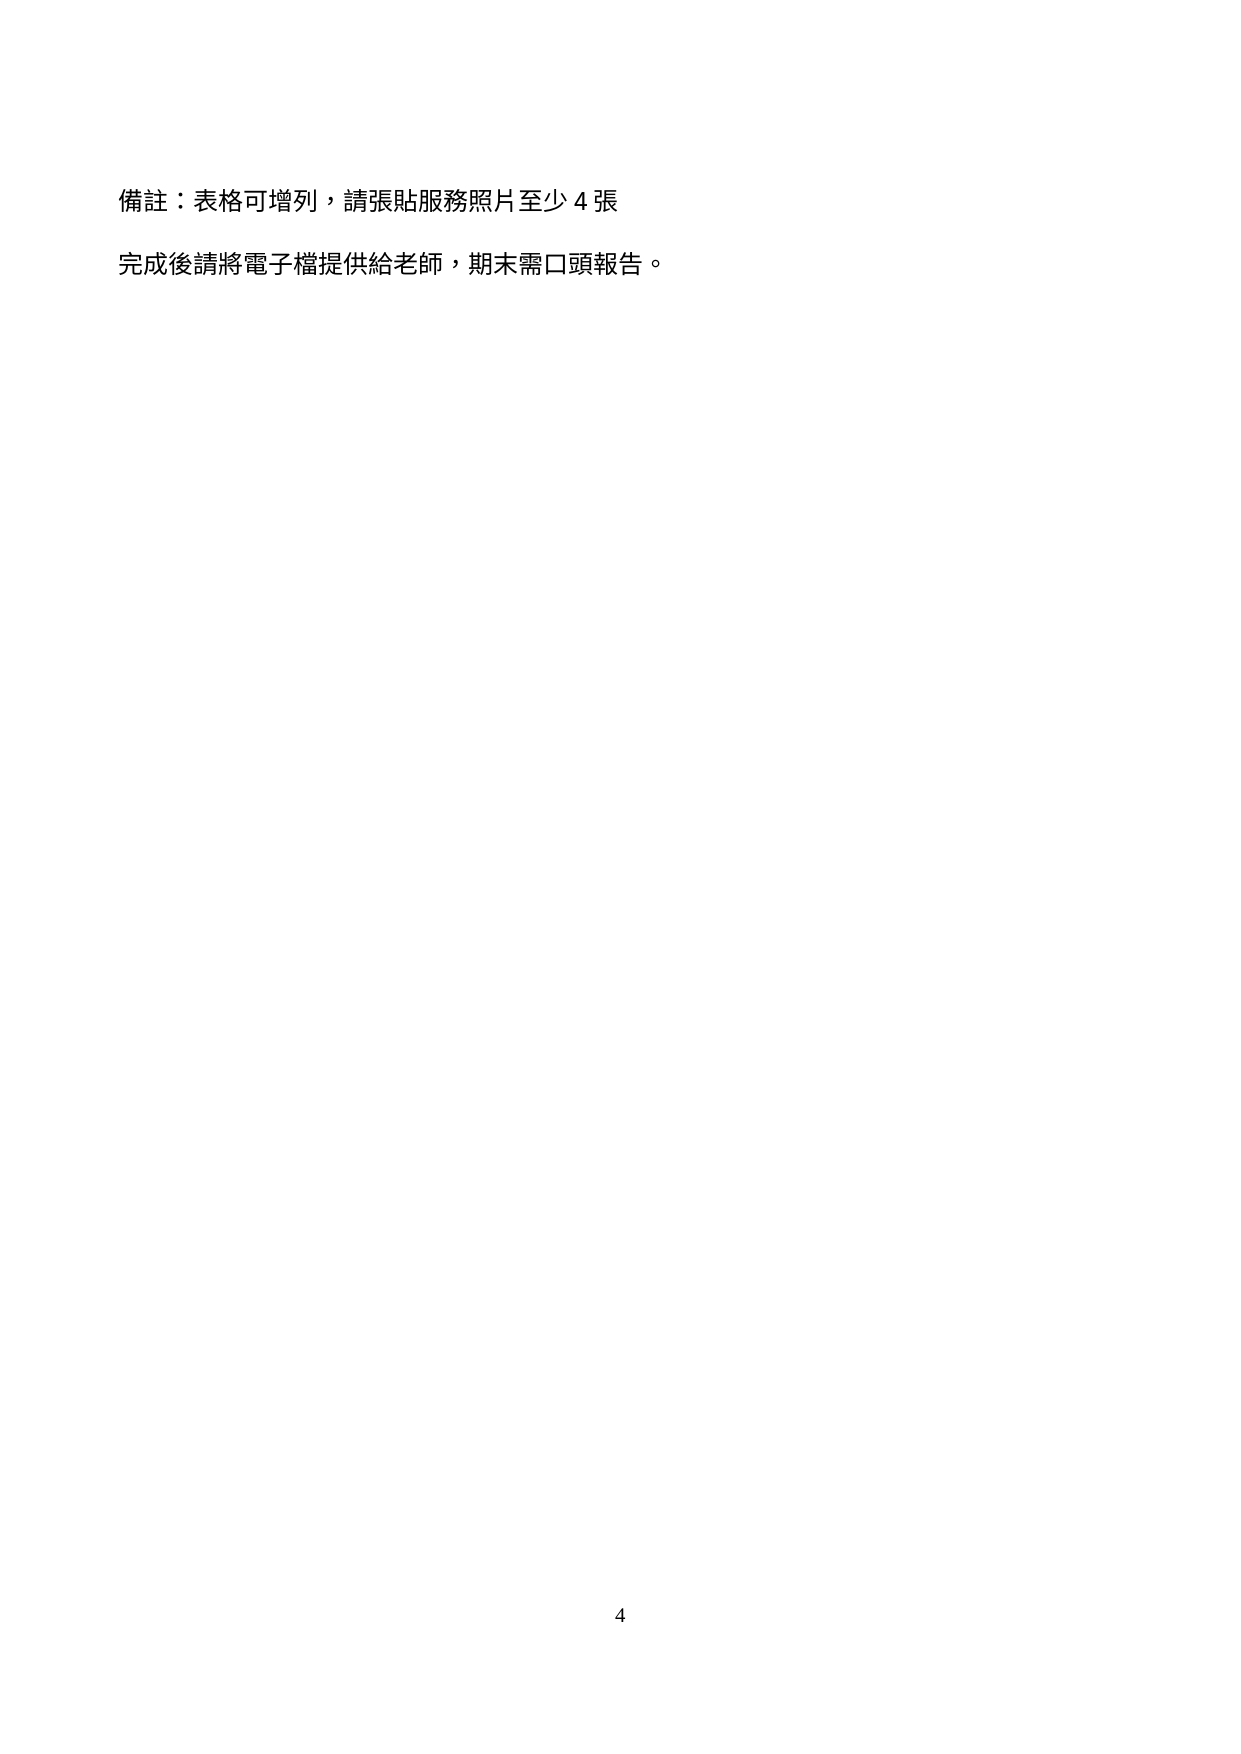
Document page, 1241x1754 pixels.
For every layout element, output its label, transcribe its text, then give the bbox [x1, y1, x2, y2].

text 備註：表格可增列，請張貼服務照片至少4張 [118, 158, 1122, 221]
text 完成後請將電子檔提供給老師，期末需口頭報告。 [118, 221, 1122, 283]
